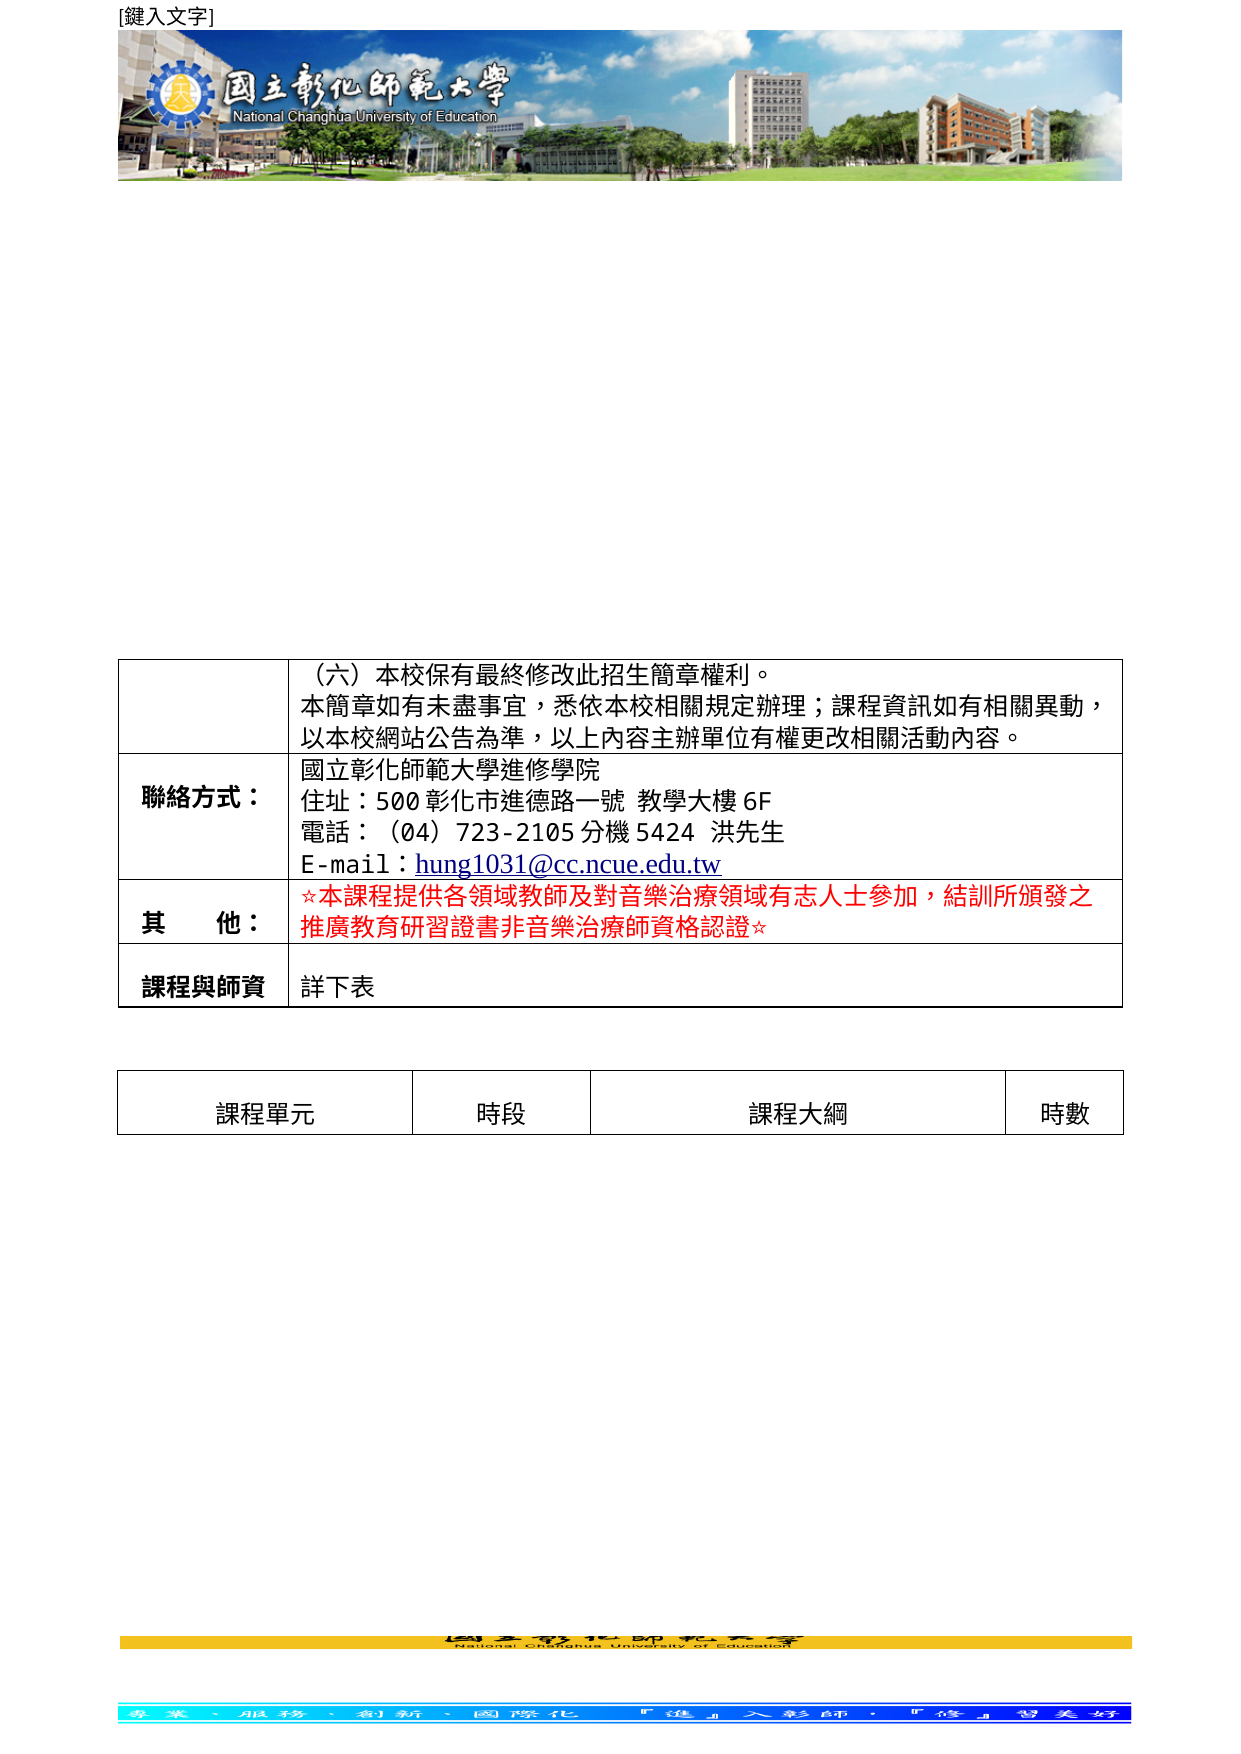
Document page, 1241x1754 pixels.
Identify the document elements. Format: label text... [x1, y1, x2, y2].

table_cell 課程與師資 [119, 944, 288, 1006]
table_cell [119, 660, 288, 753]
table_cell 國立彰化師範大學進修學院 住址：500彰化市進德路一號 教學大樓6F 電話：（04）723-2105分機5424 洪先生 E-mail：hung1031@cc.ncue.edu.tw [289, 754, 1122, 879]
table_cell 其 他： [119, 880, 288, 943]
table_header 時數 [1006, 1071, 1123, 1133]
table_cell 詳下表 [289, 944, 300, 1006]
table_header 課程單元 [118, 1071, 412, 1133]
table_header 課程大綱 [591, 1071, 1005, 1133]
table_header 時段 [413, 1071, 590, 1133]
table_cell （六）本校保有最終修改此招生簡章權利。 本簡章如有未盡事宜，悉依本校相關規定辦理；課程資訊如有相關異動，以本校網站公告為準，以上內容主辦單位有權更改相關活動內容。 [289, 660, 1122, 753]
table_cell ⭐本課程提供各領域教師及對音樂治療領域有志人士參加，結訓所頒發之推廣教育研習證書非音樂治療師資格認證⭐ [289, 880, 1122, 943]
table_cell 聯絡方式： [119, 754, 288, 879]
table_cell 詳下表 [1111, 944, 1122, 1006]
